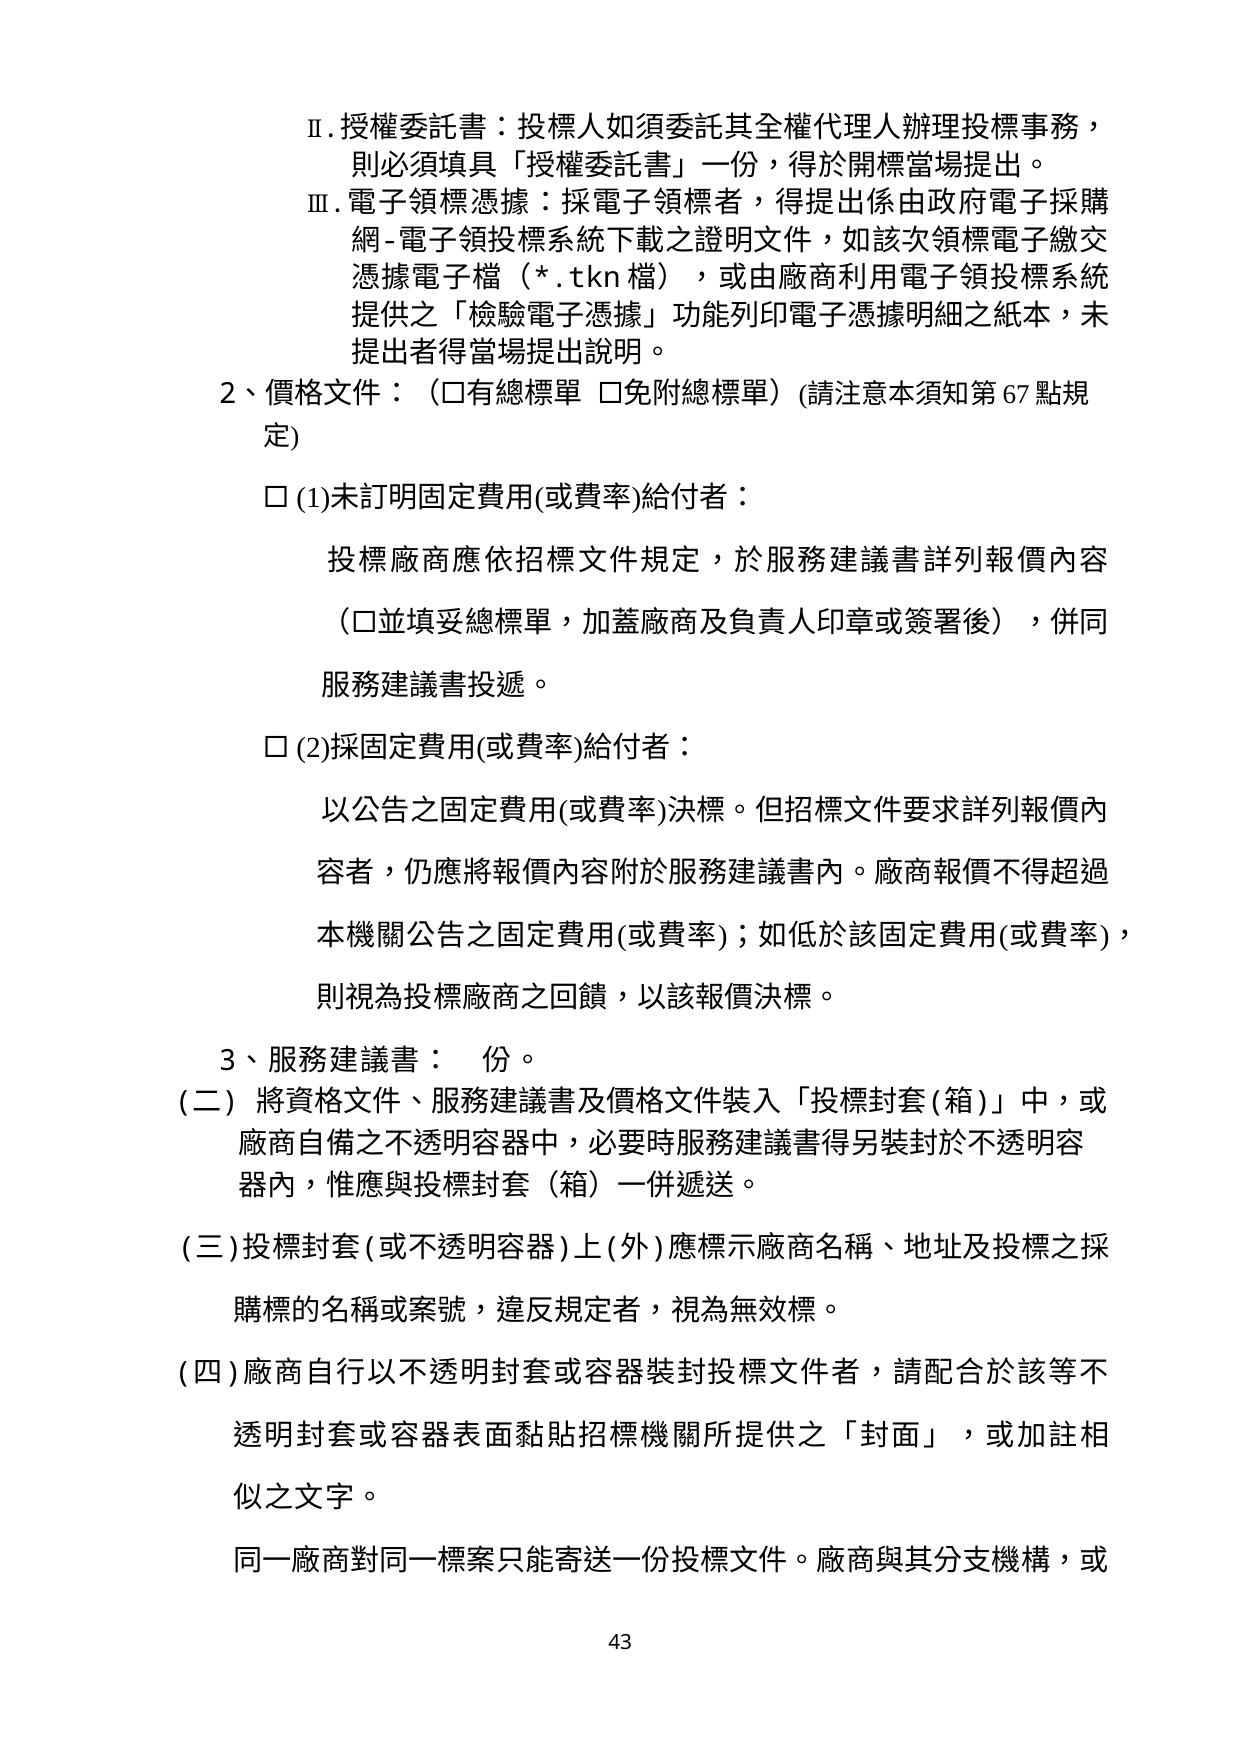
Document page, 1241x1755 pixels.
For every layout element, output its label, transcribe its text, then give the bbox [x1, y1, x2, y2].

text 3、服務建議書： 份。 [218, 1016, 1110, 1078]
text 以公告之固定費用(或費率)決標。但招標文件要求詳列報價內容者，仍應將報價內容附於服務建議書內。廠商報價不得超過本機關公告之固定費用(或費率)；如低於該固定費用(或費率)，則視為投標廠商之回饋，以該報價決標。 [316, 766, 1110, 1016]
text 2、價格文件：（有總標單 免附總標單）(請注意本須知第67點規定) [218, 370, 1110, 453]
text (二) 將資格文件、服務建議書及價格文件裝入「投標封套(箱)」中，或廠商自備之不透明容器中，必要時服務建議書得另裝封於不透明容器內，惟應與投標封套（箱）一併遞送。 [174, 1078, 1110, 1203]
text (三)投標封套(或不透明容器)上(外)應標示廠商名稱、地址及投標之採購標的名稱或案號，違反規定者，視為無效標。 [160, 1203, 1110, 1328]
text  (2)採固定費用(或費率)給付者： [263, 703, 1110, 766]
text 投標廠商應依招標文件規定，於服務建議書詳列報價內容（並填妥總標單，加蓋廠商及負責人印章或簽署後），併同服務建議書投遞。 [322, 516, 1110, 703]
text (四)廠商自行以不透明封套或容器裝封投標文件者，請配合於該等不透明封套或容器表面黏貼招標機關所提供之「封面」，或加註相似之文字。 [174, 1328, 1110, 1516]
text Ⅲ.電子領標憑據：採電子領標者，得提出係由政府電子採購網-電子領投標系統下載之證明文件，如該次領標電子繳交憑據電子檔（*.tkn檔），或由廠商利用電子領投標系統提供之「檢驗電子憑據」功能列印電子憑據明細之紙本，未提出者得當場提出說明。 [307, 183, 1110, 370]
text  (1)未訂明固定費用(或費率)給付者： [263, 453, 1110, 516]
text Ⅱ.授權委託書：投標人如須委託其全權代理人辦理投標事務，則必須填具「授權委託書」一份，得於開標當場提出。 [307, 108, 1110, 183]
text 同一廠商對同一標案只能寄送一份投標文件。廠商與其分支機構，或 [233, 1516, 1110, 1578]
